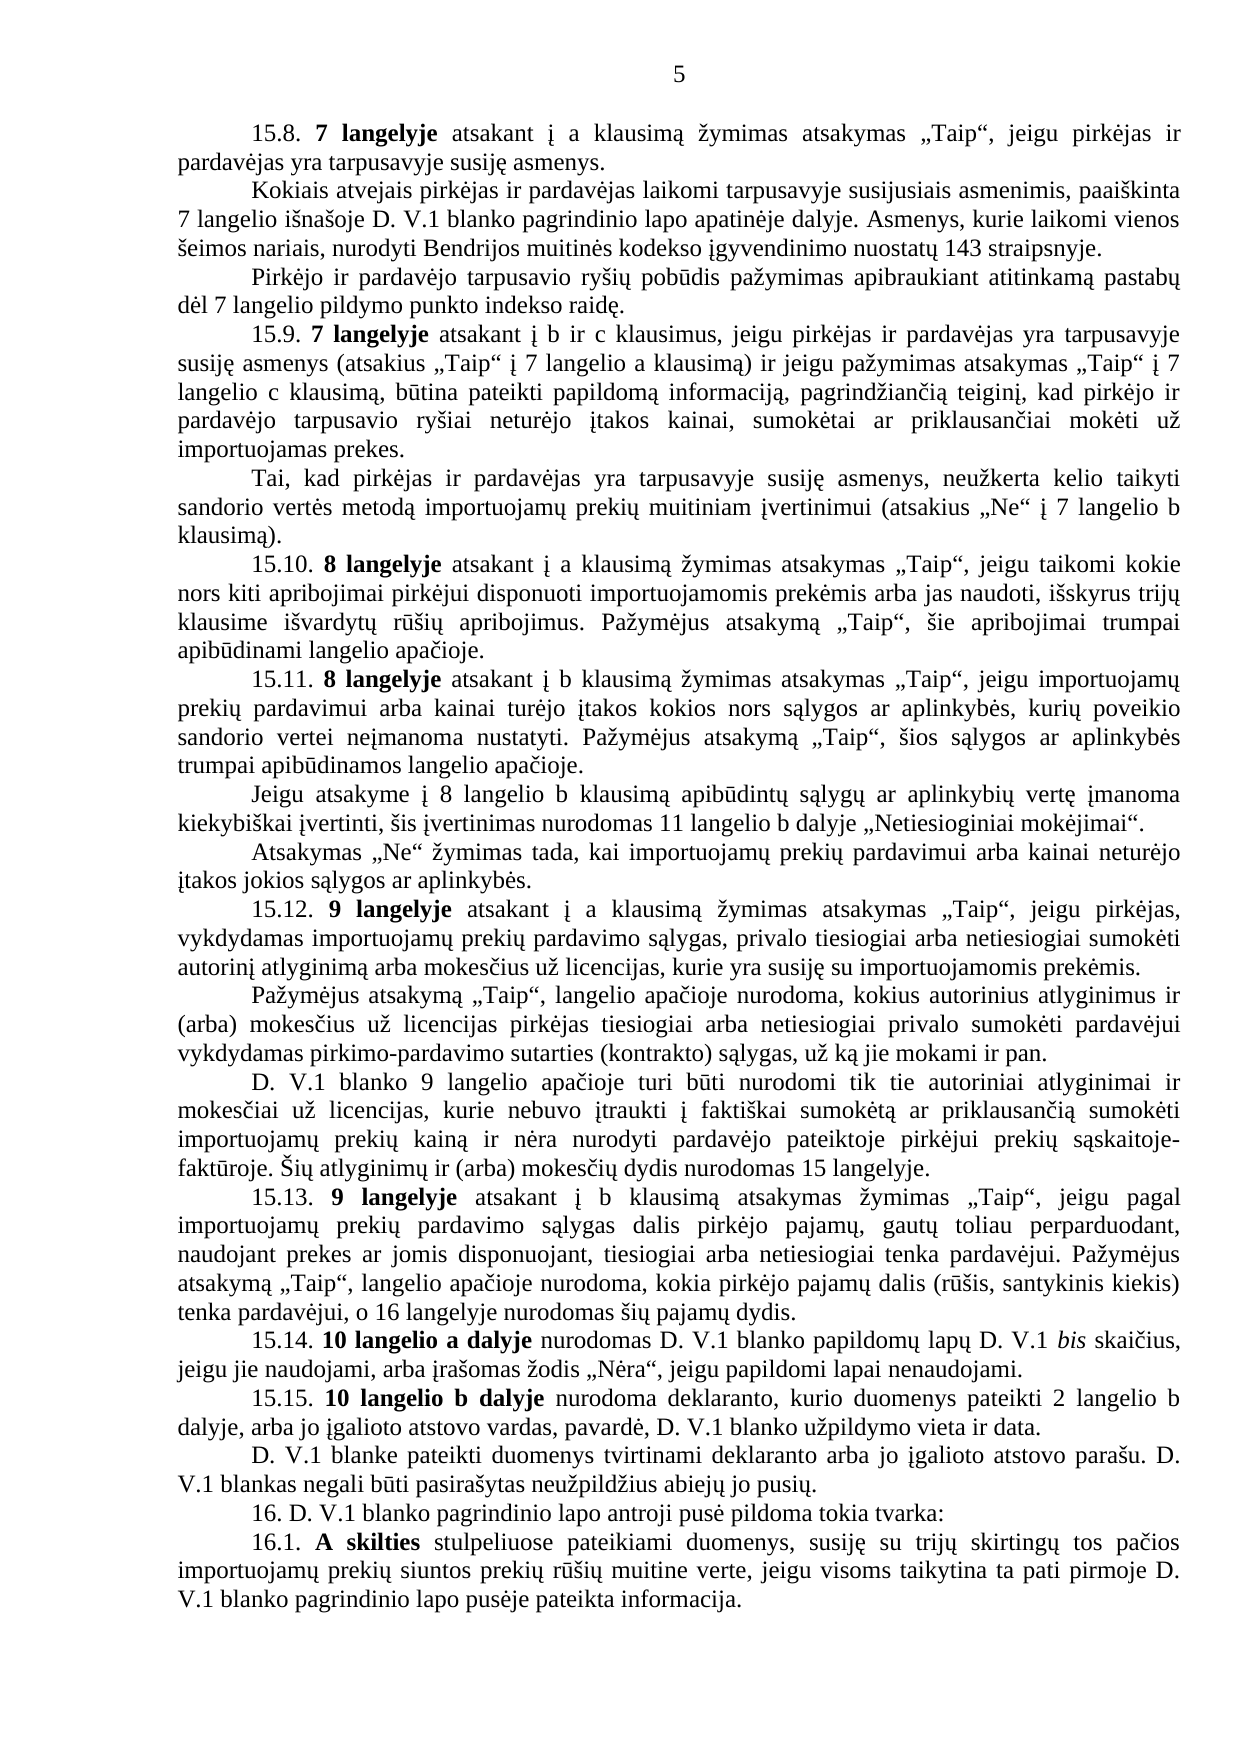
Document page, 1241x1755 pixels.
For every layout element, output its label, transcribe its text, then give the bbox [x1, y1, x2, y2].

text Pažymėjus atsakymą „Taip“, langelio apačioje nurodoma, kokius autorinius atlyginimus ir (arba) mokesčius už licencijas pirkėjas tiesiogiai arba netiesiogiai privalo sumokėti pardavėjui vykdydamas pirkimo-pardavimo sutarties (kontrakto) sąlygas, už ką jie mokami ir pan. [177, 981, 1181, 1067]
text D. V.1 blanko 9 langelio apačioje turi būti nurodomi tik tie autoriniai atlyginimai ir mokesčiai už licencijas, kurie nebuvo įtraukti į faktiškai sumokėtą ar priklausančią sumokėti importuojamų prekių kainą ir nėra nurodyti pardavėjo pateiktoje pirkėjui prekių sąskaitoje-faktūroje. Šių atlyginimų ir (arba) mokesčių dydis nurodomas 15 langelyje. [177, 1067, 1181, 1182]
text Atsakymas „Ne“ žymimas tada, kai importuojamų prekių pardavimui arba kainai neturėjo įtakos jokios sąlygos ar aplinkybės. [177, 837, 1181, 894]
text 15.15. 10 langelio b dalyje nurodoma deklaranto, kurio duomenys pateikti 2 langelio b dalyje, arba jo įgalioto atstovo vardas, pavardė, D. V.1 blanko užpildymo vieta ir data. [177, 1383, 1181, 1441]
text 15.10. 8 langelyje atsakant į a klausimą žymimas atsakymas „Taip“, jeigu taikomi kokie nors kiti apribojimai pirkėjui disponuoti importuojamomis prekėmis arba jas naudoti, išskyrus trijų klausime išvardytų rūšių apribojimus. Pažymėjus atsakymą „Taip“, šie apribojimai trumpai apibūdinami langelio apačioje. [177, 549, 1181, 664]
text D. V.1 blanke pateikti duomenys tvirtinami deklaranto arba jo įgalioto atstovo parašu. D. V.1 blankas negali būti pasirašytas neužpildžius abiejų jo pusių. [177, 1441, 1181, 1498]
text 15.13. 9 langelyje atsakant į b klausimą atsakymas žymimas „Taip“, jeigu pagal importuojamų prekių pardavimo sąlygas dalis pirkėjo pajamų, gautų toliau perparduodant, naudojant prekes ar jomis disponuojant, tiesiogiai arba netiesiogiai tenka pardavėjui. Pažymėjus atsakymą „Taip“, langelio apačioje nurodoma, kokia pirkėjo pajamų dalis (rūšis, santykinis kiekis) tenka pardavėjui, o 16 langelyje nurodomas šių pajamų dydis. [177, 1182, 1181, 1326]
text Jeigu atsakyme į 8 langelio b klausimą apibūdintų sąlygų ar aplinkybių vertę įmanoma kiekybiškai įvertinti, šis įvertinimas nurodomas 11 langelio b dalyje „Netiesioginiai mokėjimai“. [177, 779, 1181, 837]
text 16. D. V.1 blanko pagrindinio lapo antroji pusė pildoma tokia tvarka: [177, 1498, 1181, 1527]
text 15.9. 7 langelyje atsakant į b ir c klausimus, jeigu pirkėjas ir pardavėjas yra tarpusavyje susiję asmenys (atsakius „Taip“ į 7 langelio a klausimą) ir jeigu pažymimas atsakymas „Taip“ į 7 langelio c klausimą, būtina pateikti papildomą informaciją, pagrindžiančią teiginį, kad pirkėjo ir pardavėjo tarpusavio ryšiai neturėjo įtakos kainai, sumokėtai ar priklausančiai mokėti už importuojamas prekes. [177, 319, 1181, 463]
text Kokiais atvejais pirkėjas ir pardavėjas laikomi tarpusavyje susijusiais asmenimis, paaiškinta 7 langelio išnašoje D. V.1 blanko pagrindinio lapo apatinėje dalyje. Asmenys, kurie laikomi vienos šeimos nariais, nurodyti Bendrijos muitinės kodekso įgyvendinimo nuostatų 143 straipsnyje. [177, 176, 1181, 262]
text 16.1. A skilties stulpeliuose pateikiami duomenys, susiję su trijų skirtingų tos pačios importuojamų prekių siuntos prekių rūšių muitine verte, jeigu visoms taikytina ta pati pirmoje D. V.1 blanko pagrindinio lapo pusėje pateikta informacija. [177, 1527, 1181, 1613]
text Pirkėjo ir pardavėjo tarpusavio ryšių pobūdis pažymimas apibraukiant atitinkamą pastabų dėl 7 langelio pildymo punkto indekso raidę. [177, 262, 1181, 319]
text 15.8. 7 langelyje atsakant į a klausimą žymimas atsakymas „Taip“, jeigu pirkėjas ir pardavėjas yra tarpusavyje susiję asmenys. [177, 118, 1181, 176]
text 15.12. 9 langelyje atsakant į a klausimą žymimas atsakymas „Taip“, jeigu pirkėjas, vykdydamas importuojamų prekių pardavimo sąlygas, privalo tiesiogiai arba netiesiogiai sumokėti autorinį atlyginimą arba mokesčius už licencijas, kurie yra susiję su importuojamomis prekėmis. [177, 894, 1181, 981]
text Tai, kad pirkėjas ir pardavėjas yra tarpusavyje susiję asmenys, neužkerta kelio taikyti sandorio vertės metodą importuojamų prekių muitiniam įvertinimui (atsakius „Ne“ į 7 langelio b klausimą). [177, 463, 1181, 549]
text 15.14. 10 langelio a dalyje nurodomas D. V.1 blanko papildomų lapų D. V.1 bis skaičius, jeigu jie naudojami, arba įrašomas žodis „Nėra“, jeigu papildomi lapai nenaudojami. [177, 1326, 1181, 1383]
text 15.11. 8 langelyje atsakant į b klausimą žymimas atsakymas „Taip“, jeigu importuojamų prekių pardavimui arba kainai turėjo įtakos kokios nors sąlygos ar aplinkybės, kurių poveikio sandorio vertei neįmanoma nustatyti. Pažymėjus atsakymą „Taip“, šios sąlygos ar aplinkybės trumpai apibūdinamos langelio apačioje. [177, 664, 1181, 779]
